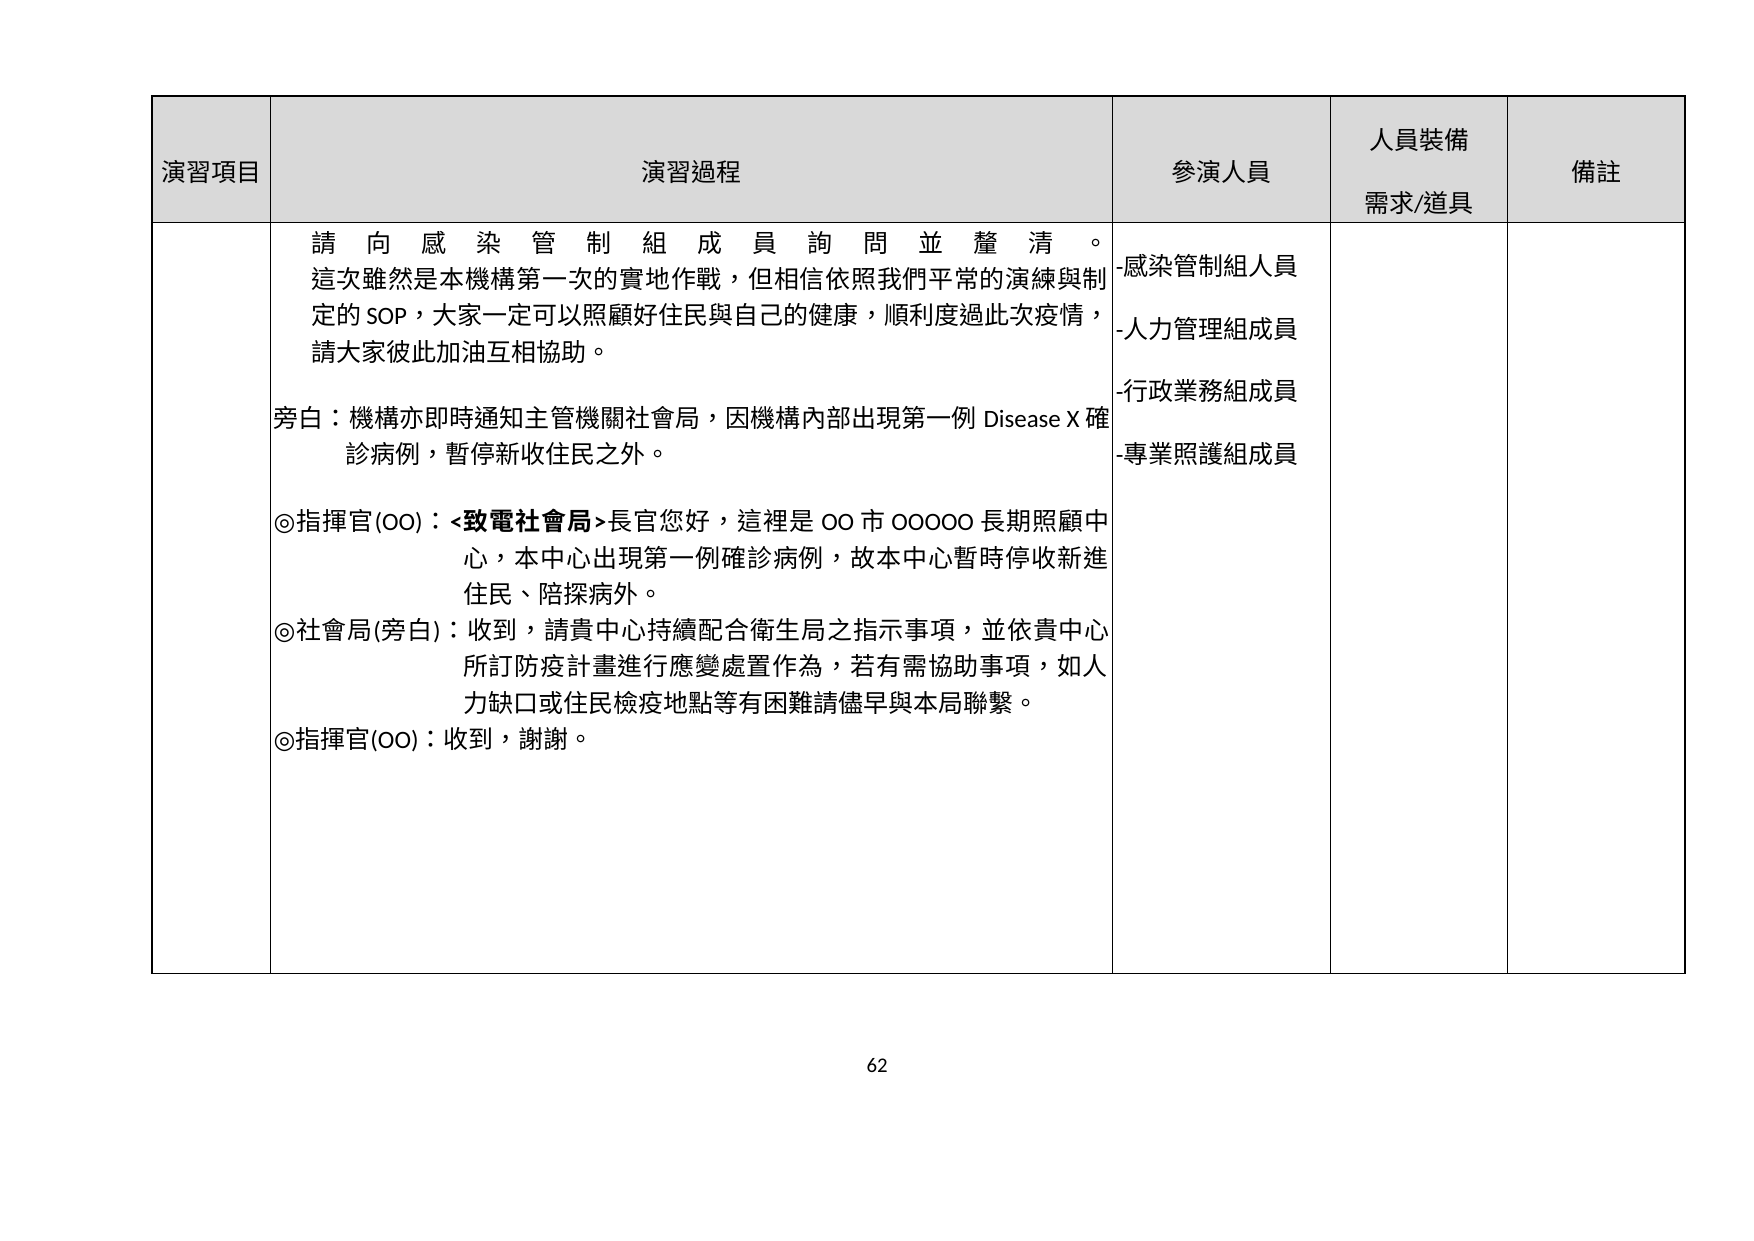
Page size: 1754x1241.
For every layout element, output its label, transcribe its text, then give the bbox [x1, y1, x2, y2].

table_header 演習過程 [271, 97, 1112, 222]
table_header 人員裝備 需求/道具 [1331, 97, 1507, 222]
table_header 參演人員 [1113, 97, 1330, 222]
table_header 備註 [1508, 97, 1684, 222]
table_cell [1508, 223, 1684, 973]
table_cell -感染管制組人員 -人力管理組成員 -行政業務組成員 -專業照護組成員 [1113, 223, 1330, 973]
table_cell [153, 223, 270, 973]
table_cell 請向感染管制組成員詢問並釐清。 這次雖然是本機構第一次的實地作戰，但相信依照我們平常的演練與制定的SOP，大家一定可以照顧好住民與自己的健康，順利度過此次疫情，請大家彼此加油互相協助。 旁白：機構亦即時通知主管機關社會局，因機構內部出現第一例Disease X確診病例，暫停新收住民之外。 ◎指揮官(OO)：<致電社會局>長官您好，這裡是OO市OOOOO長期照顧中心，本中心出現第一例確診病例，故本中心暫時停收新進住民、陪探病外。 ◎社會局(旁白)：收到，請貴中心持續配合衛生局之指示事項，並依貴中心所訂防疫計畫進行應變處置作為，若有需協助事項，如人力缺口或住民檢疫地點等有困難請儘早與本局聯繫。 ◎指揮官(OO)：收到，謝謝。 [271, 223, 1112, 973]
table_header 演習項目 [153, 97, 270, 222]
table_cell [1331, 223, 1507, 973]
